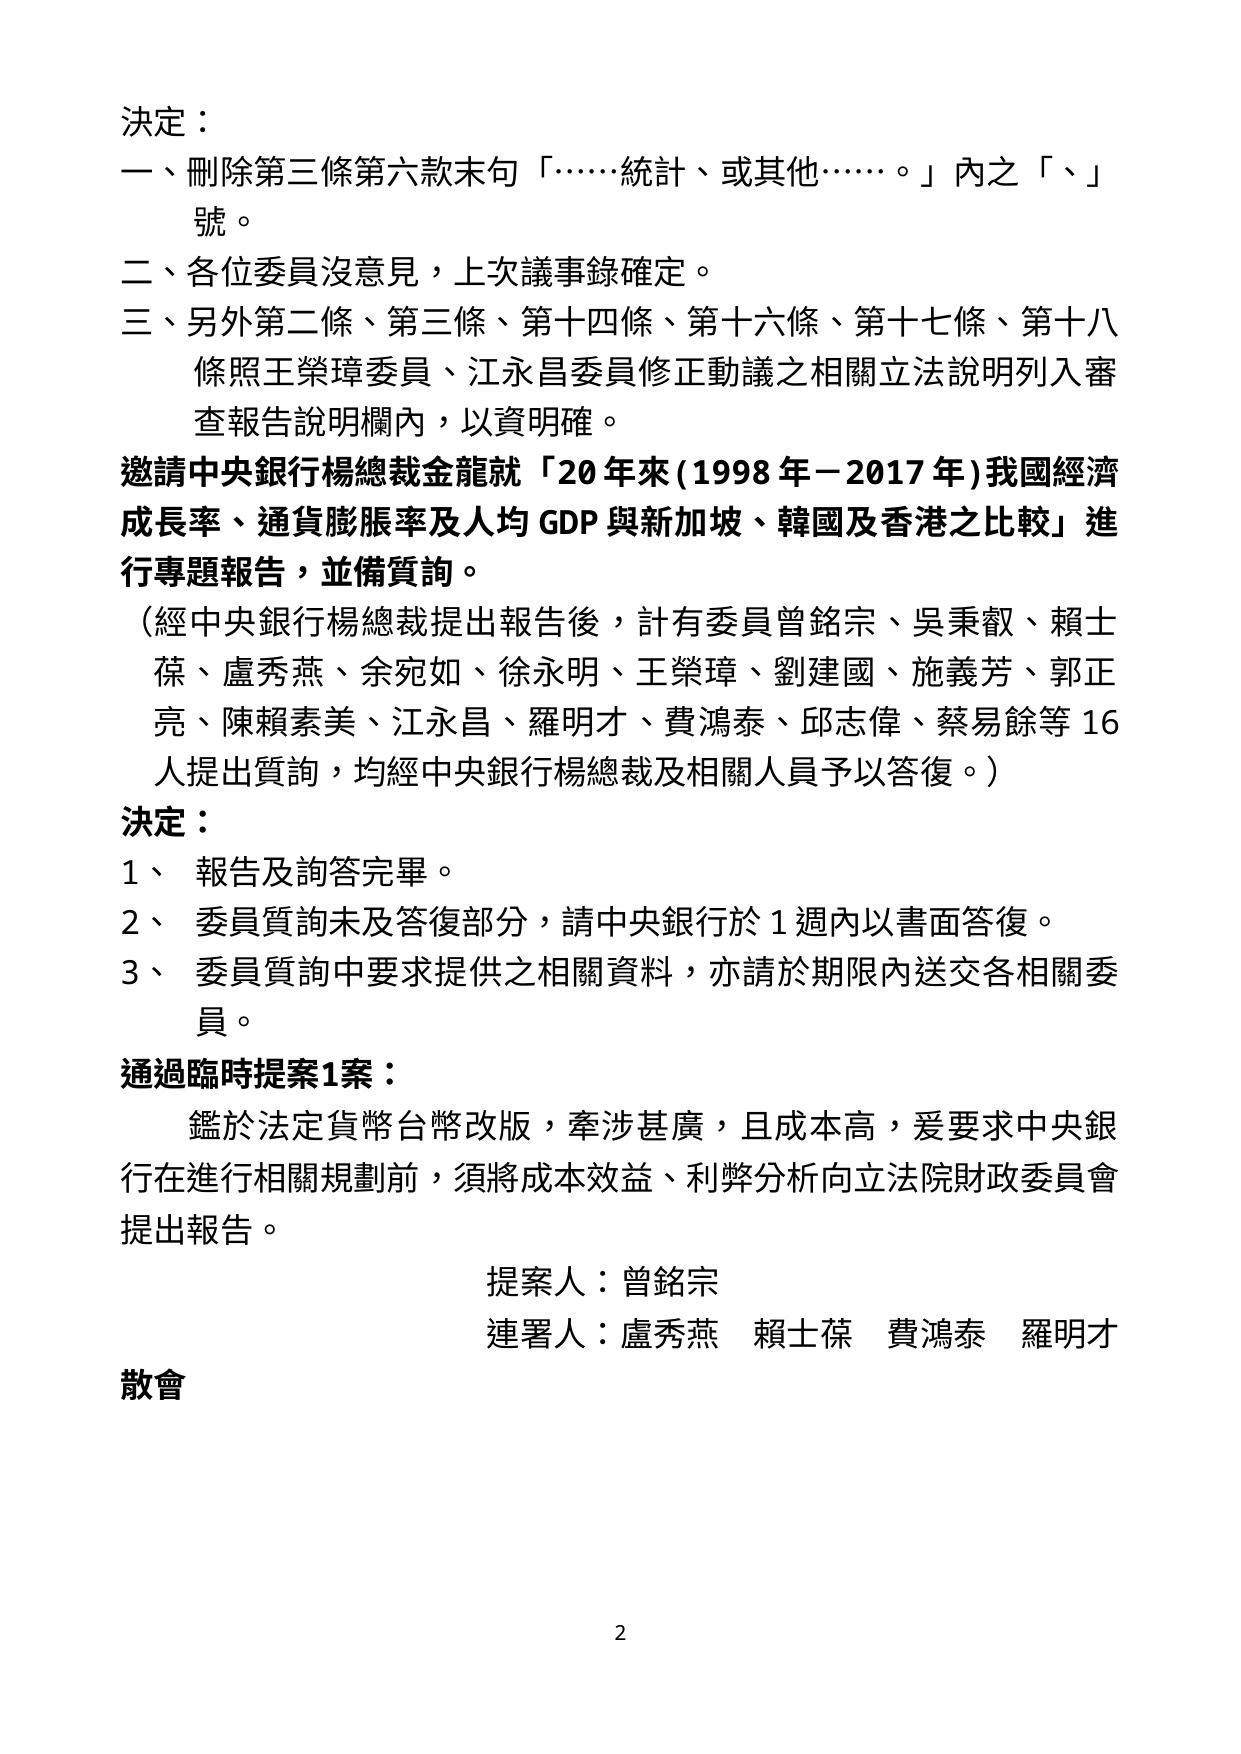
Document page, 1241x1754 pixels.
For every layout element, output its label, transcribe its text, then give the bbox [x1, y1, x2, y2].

text （經中央銀行楊總裁提出報告後，計有委員曾銘宗、吳秉叡、賴士葆、盧秀燕、余宛如、徐永明、王榮璋、劉建國、施義芳、郭正亮、陳賴素美、江永昌、羅明才、費鴻泰、邱志偉、蔡易餘等16人提出質詢，均經中央銀行楊總裁及相關人員予以答復。） [120, 594, 1120, 794]
text 提案人：曾銘宗 [120, 1253, 1120, 1305]
text 邀請中央銀行楊總裁金龍就「20年來(1998年－2017年)我國經濟成長率、通貨膨脹率及人均GDP與新加坡、韓國及香港之比較」進行專題報告，並備質詢。 [120, 444, 1120, 594]
list 報告及詢答完畢。 [120, 844, 1120, 894]
text 決定： [120, 794, 1120, 844]
list 委員質詢中要求提供之相關資料，亦請於期限內送交各相關委員。 [120, 944, 1120, 1044]
text 決定： [120, 94, 1120, 144]
text 散會 [120, 1357, 1120, 1407]
text 二、各位委員沒意見，上次議事錄確定。 [120, 244, 1120, 294]
text 通過臨時提案1案： [120, 1044, 1120, 1097]
text 連署人：盧秀燕 賴士葆 費鴻泰 羅明才 [120, 1305, 1120, 1357]
text 三、另外第二條、第三條、第十四條、第十六條、第十七條、第十八條照王榮璋委員、江永昌委員修正動議之相關立法說明列入審查報告說明欄內，以資明確。 [120, 294, 1120, 444]
list 委員質詢未及答復部分，請中央銀行於1週內以書面答復。 [120, 894, 1120, 944]
text 一、刪除第三條第六款末句「……統計、或其他……。」內之「、」號。 [120, 144, 1120, 244]
text 鑑於法定貨幣台幣改版，牽涉甚廣，且成本高，爰要求中央銀行在進行相關規劃前，須將成本效益、利弊分析向立法院財政委員會提出報告。 [120, 1097, 1120, 1253]
